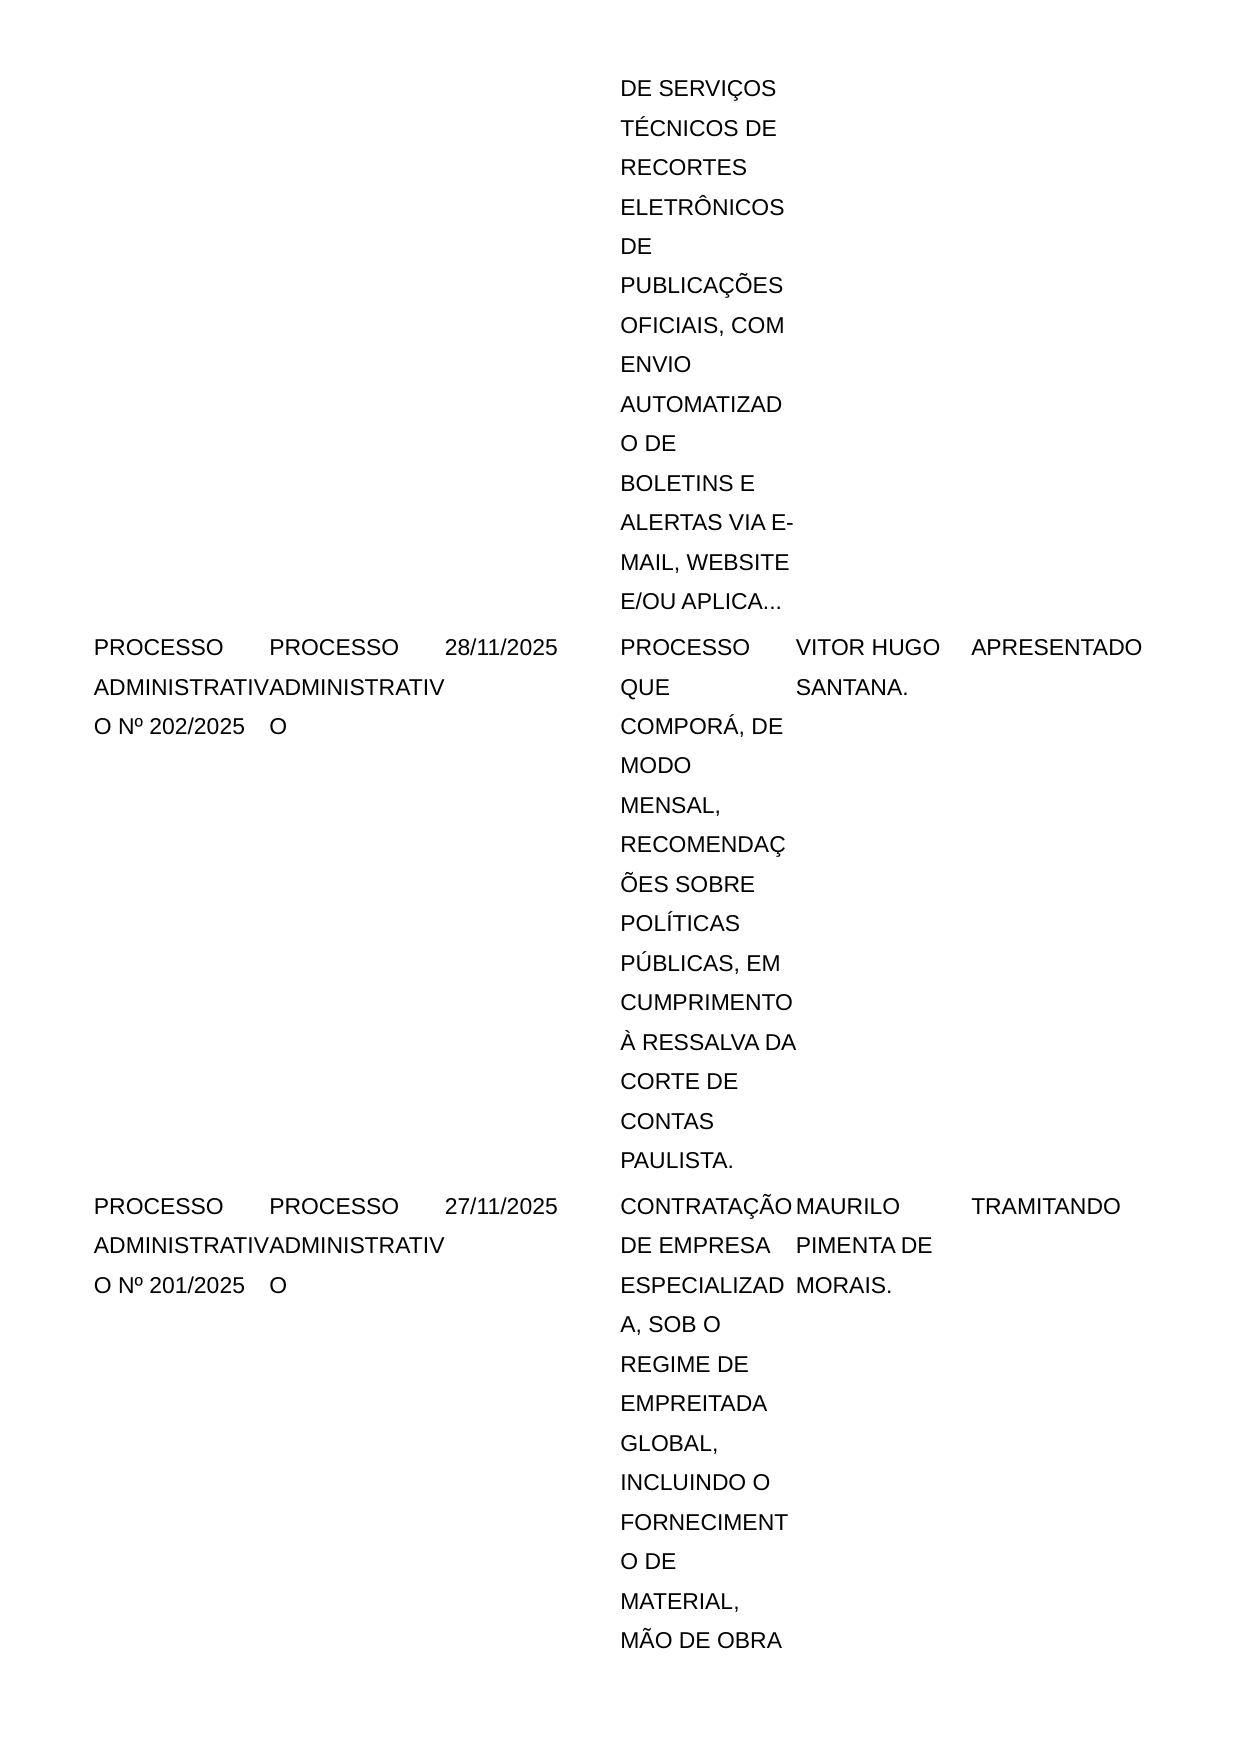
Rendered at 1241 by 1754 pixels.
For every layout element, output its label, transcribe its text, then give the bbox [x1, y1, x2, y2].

table_cell DE SERVIÇOS TÉCNICOS DE RECORTES ELETRÔNICOS DE PUBLICAÇÕES OFICIAIS, COM ENVIO AUTOMATIZADO DE BOLETINS E ALERTAS VIA E-MAIL, WEBSITE E/OU APLICA... [620, 75, 796, 634]
table_cell [94, 75, 269, 634]
table_cell TRAMITANDO [971, 1193, 1146, 1653]
table_cell PROCESSO QUE COMPORÁ, DE MODO MENSAL, RECOMENDAÇÕES SOBRE POLÍTICAS PÚBLICAS, EM CUMPRIMENTO À RESSALVA DA CORTE DE CONTAS PAULISTA. [620, 634, 796, 1193]
table_cell PROCESSO ADMINISTRATIVO [269, 1193, 444, 1653]
table_cell PROCESSO ADMINISTRATIVO Nº 201/2025 [94, 1193, 269, 1653]
table_cell [971, 75, 1146, 634]
table_cell APRESENTADO [971, 634, 1146, 1193]
table_cell VITOR HUGO SANTANA. [796, 634, 971, 1193]
table_cell PROCESSO ADMINISTRATIVO Nº 202/2025 [94, 634, 269, 1193]
table_cell 28/11/2025 [445, 634, 620, 1193]
table_cell [269, 75, 444, 634]
table_cell [796, 75, 971, 634]
table_cell [445, 75, 620, 634]
table_cell CONTRATAÇÃO DE EMPRESA ESPECIALIZADA, SOB O REGIME DE EMPREITADA GLOBAL, INCLUINDO O FORNECIMENTO DE MATERIAL, MÃO DE OBRA [620, 1193, 796, 1653]
table_cell PROCESSO ADMINISTRATIVO [269, 634, 444, 1193]
table_cell MAURILO PIMENTA DE MORAIS. [796, 1193, 971, 1653]
table_cell 27/11/2025 [445, 1193, 620, 1653]
